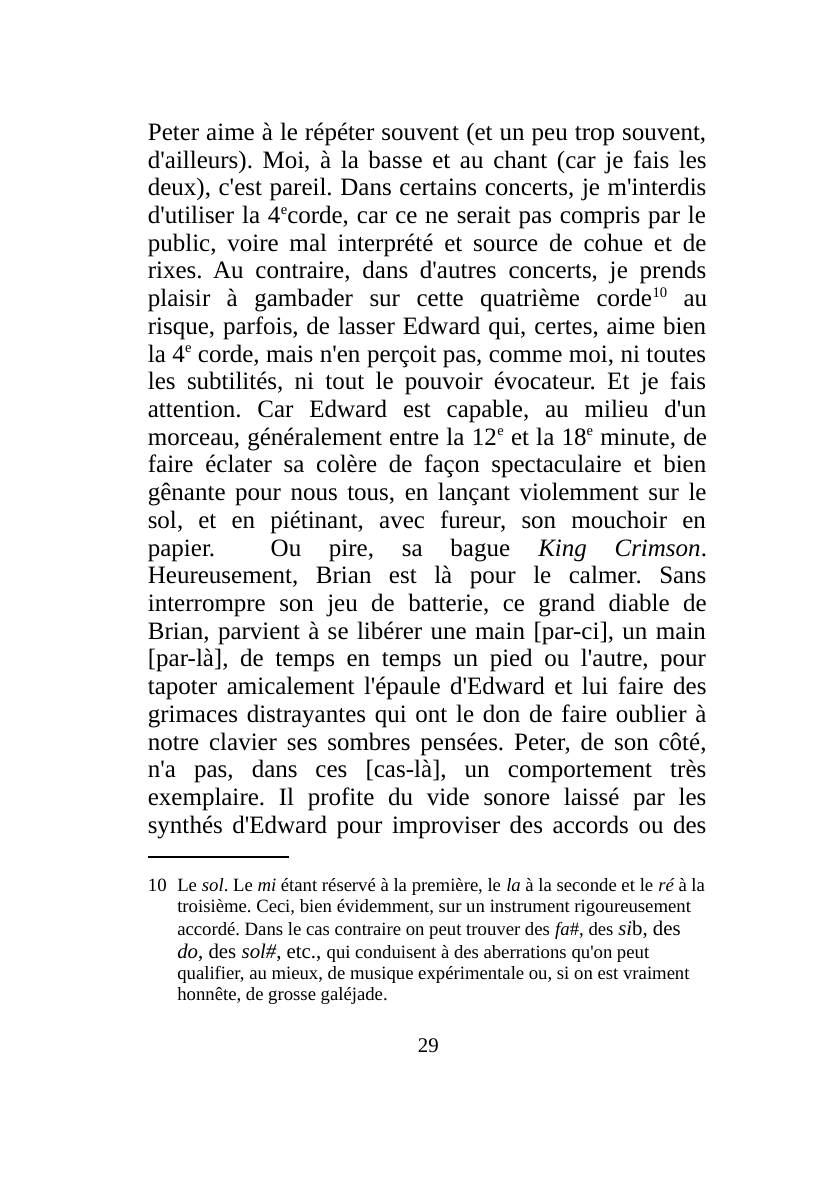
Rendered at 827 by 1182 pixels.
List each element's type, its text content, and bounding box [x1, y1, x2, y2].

text Peter aime à le répéter souvent (et un peu trop souvent, d'ailleurs). Moi, à la basse et au chant (car je fais les deux), c'est pareil. Dans certains concerts, je m'interdis d'utiliser la 4ecorde, car ce ne serait pas compris par le public, voire mal interprété et source de cohue et de rixes. Au contraire, dans d'autres concerts, je prends plaisir à gambader sur cette quatrième corde au risque, parfois, de lasser Edward qui, certes, aime bien la 4e corde, mais n'en perçoit pas, comme moi, ni toutes les subtilités, ni tout le pouvoir évocateur. Et je fais attention. Car Edward est capable, au milieu d'un morceau, généralement entre la 12e et la 18e minute, de faire éclater sa colère de façon spectaculaire et bien gênante pour nous tous, en lançant violemment sur le sol, et en piétinant, avec fureur, son mouchoir en papier. Ou pire, sa bague King Crimson. Heureusement, Brian est là pour le calmer. Sans interrompre son jeu de batterie, ce grand diable de Brian, parvient à se libérer une main [par-ci], un main [par-là], de temps en temps un pied ou l'autre, pour tapoter amicalement l'épaule d'Edward et lui faire des grimaces distrayantes qui ont le don de faire oublier à notre clavier ses sombres pensées. Peter, de son côté, n'a pas, dans ces [cas-là], un comportement très exemplaire. Il profite du vide sonore laissé par les synthés d'Edward pour improviser des accords ou des [148, 118, 707, 838]
text Le sol. Le mi étant réservé à la première, le la à la seconde et le ré à la troisième. Ceci, bien évidemment, sur un instrument rigoureusement accordé. Dans le cas contraire on peut trouver des fa#, des sib, des do, des sol#, etc., qui conduisent à des aberrations qu'on peut qualifier, au mieux, de musique expérimentale ou, si on est vraiment honnête, de grosse galéjade. [148, 875, 709, 1004]
